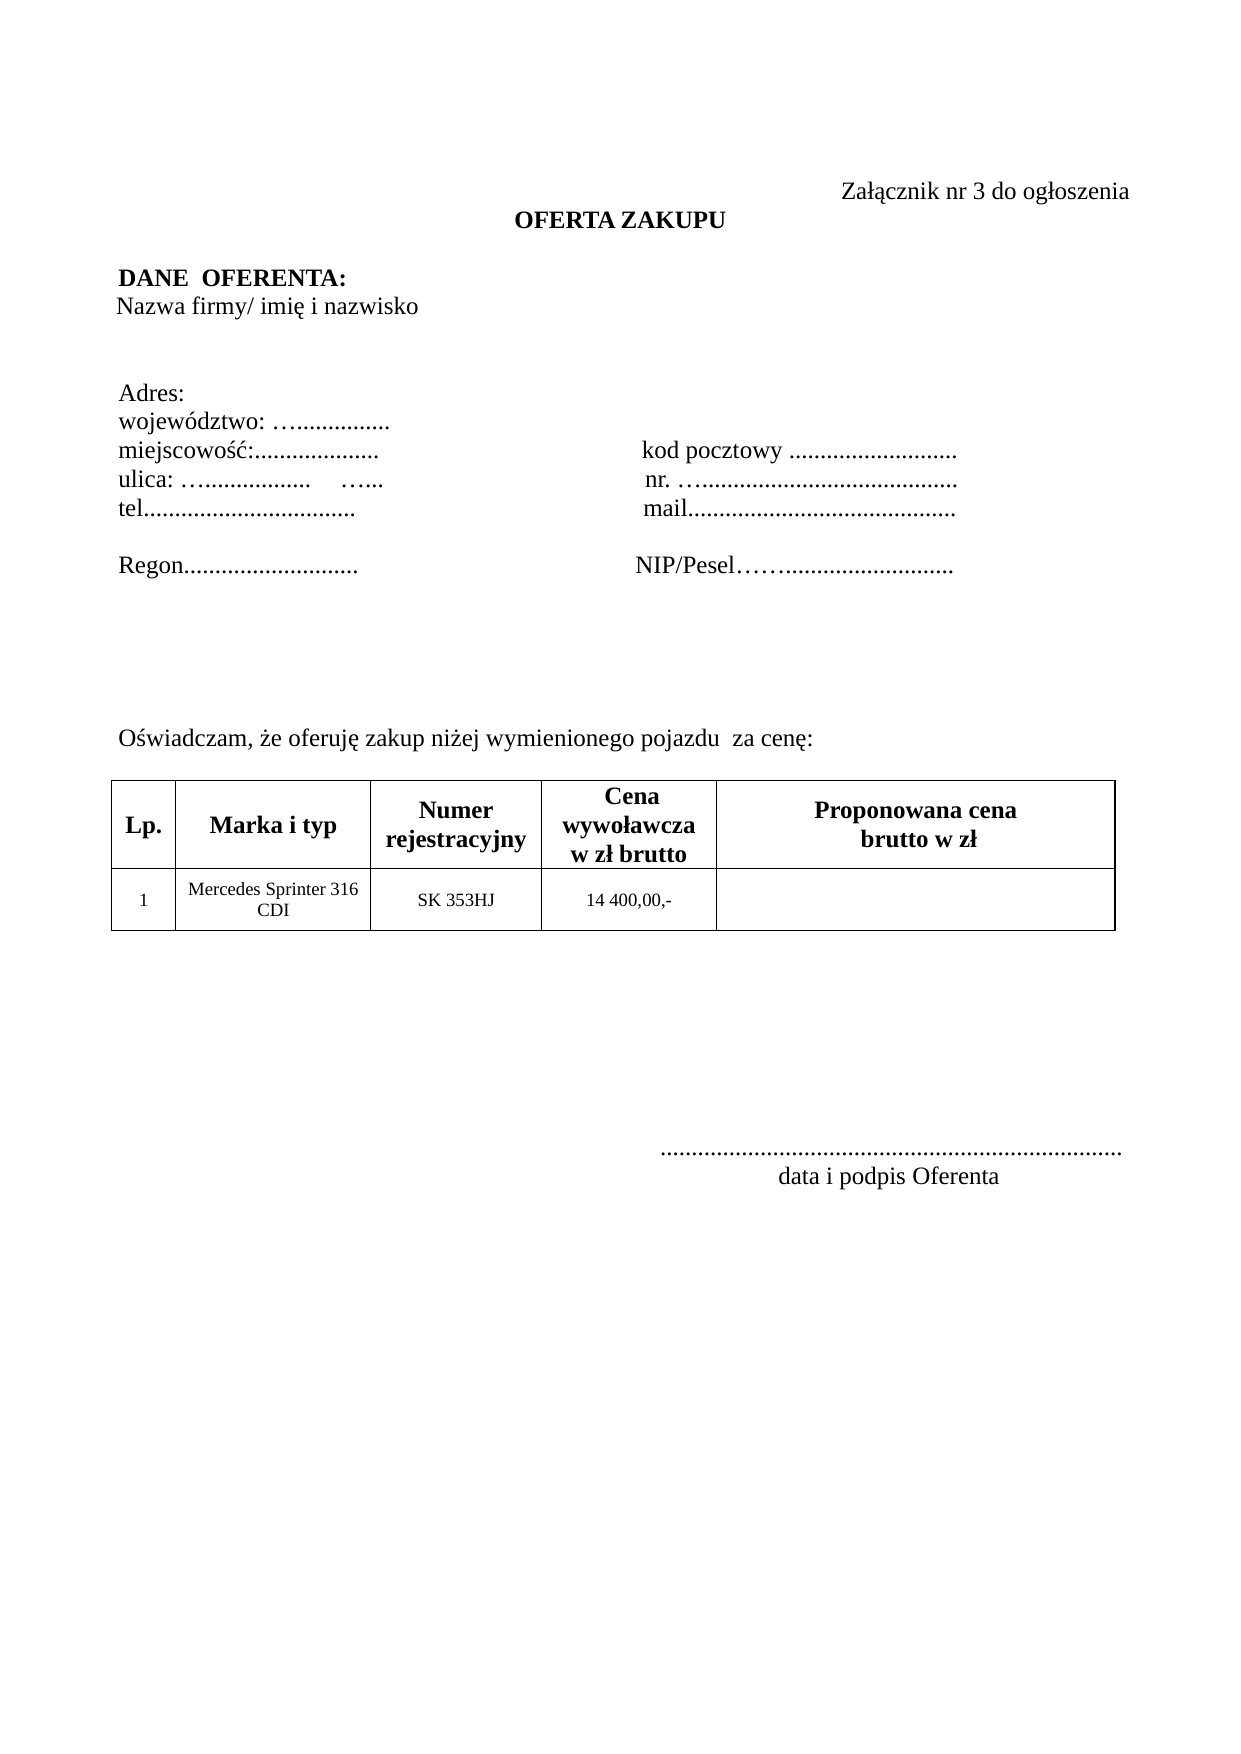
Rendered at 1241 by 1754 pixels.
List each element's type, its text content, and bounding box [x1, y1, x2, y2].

text Regon............................ NIP/Pesel……........................... [118, 550, 1122, 579]
table_cell 1 [112, 869, 175, 930]
text miejscowość:.................... kod pocztowy ........................... [118, 435, 1122, 464]
table_cell [717, 869, 1114, 930]
text DANE OFERENTA: [118, 263, 1122, 291]
text data i podpis Oferenta [118, 1161, 1122, 1190]
text OFERTA ZAKUPU [118, 205, 1122, 234]
table_cell 14 400,00,- [542, 869, 716, 930]
table_cell Mercedes Sprinter 316 CDI [176, 869, 370, 930]
text Załącznik nr 3 do ogłoszenia [118, 176, 1240, 205]
text ulica: …................. …... nr. …......................................... [118, 464, 1122, 493]
list Adres: [118, 378, 1122, 406]
text .......................................................................... [118, 1132, 1122, 1161]
text tel.................................. mail........................................... [118, 493, 1122, 521]
table_header Numer rejestracyjny [371, 781, 541, 867]
table_header Marka i typ [176, 781, 370, 867]
table_header Cena wywoławcza w zł brutto [542, 781, 716, 867]
table_cell SK 353HJ [371, 869, 541, 930]
table_header Lp. [112, 781, 175, 867]
table_header Proponowana cena brutto w zł [717, 781, 1114, 867]
text Oświadczam, że oferuję zakup niżej wymienionego pojazdu za cenę: [118, 723, 1122, 751]
text województwo: …............... [118, 406, 1122, 435]
list Nazwa firmy/ imię i nazwisko [116, 291, 1122, 320]
